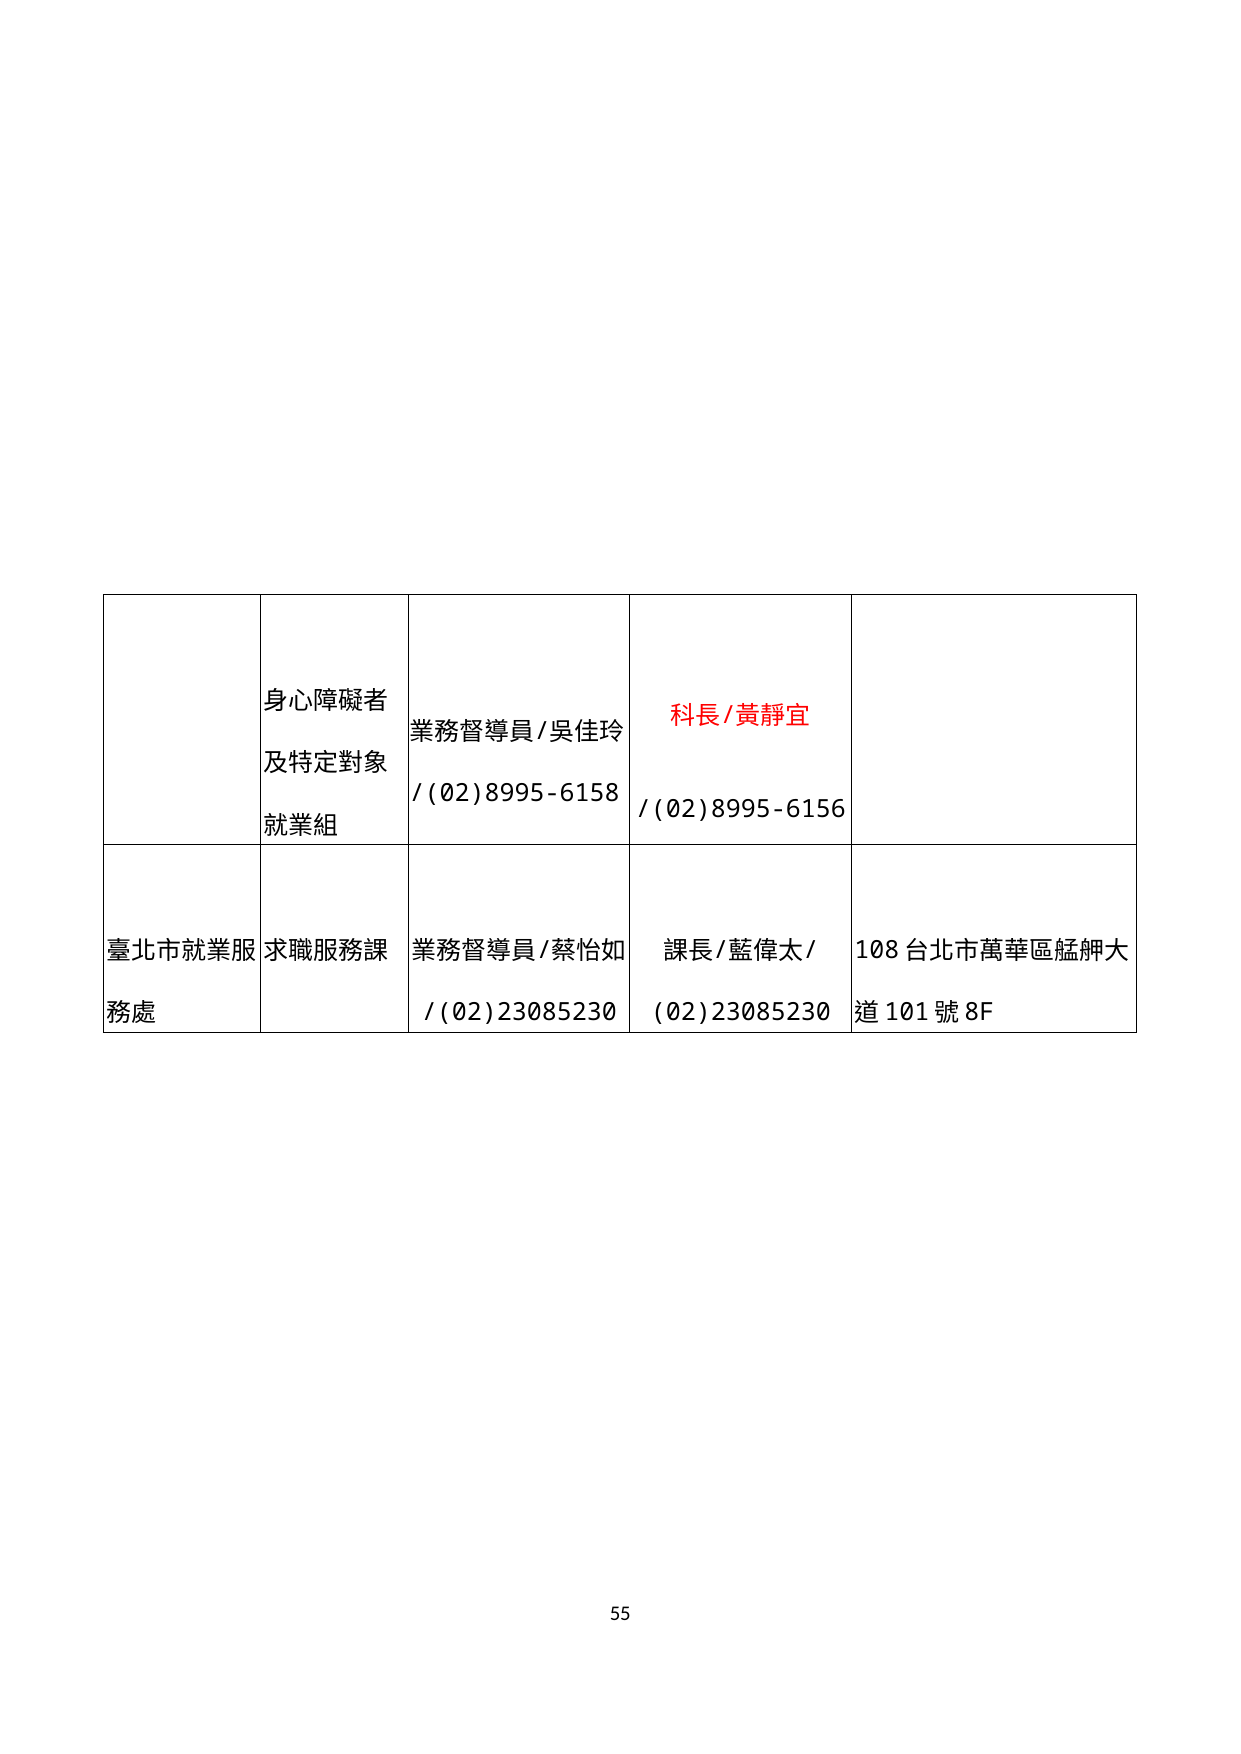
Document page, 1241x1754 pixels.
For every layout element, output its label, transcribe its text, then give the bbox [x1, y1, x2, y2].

table_cell 求職服務課 [261, 845, 408, 1032]
table_cell 臺北市就業服務處 [104, 845, 260, 1032]
table_cell [852, 595, 1136, 844]
table_cell 課長/藍偉太/(02)23085230 [630, 845, 851, 1032]
table_cell [104, 595, 260, 844]
table_cell 科長/黃靜宜 /(02)8995-6156 [630, 595, 851, 844]
table_cell 業務督導員/蔡怡如/(02)23085230 [409, 845, 629, 1032]
table_cell 業務督導員/吳佳玲/(02)8995-6158 [409, 595, 629, 844]
table_cell 108台北市萬華區艋舺大道101號8F [852, 845, 1136, 1032]
table_cell 身心障礙者及特定對象就業組 [261, 595, 408, 844]
